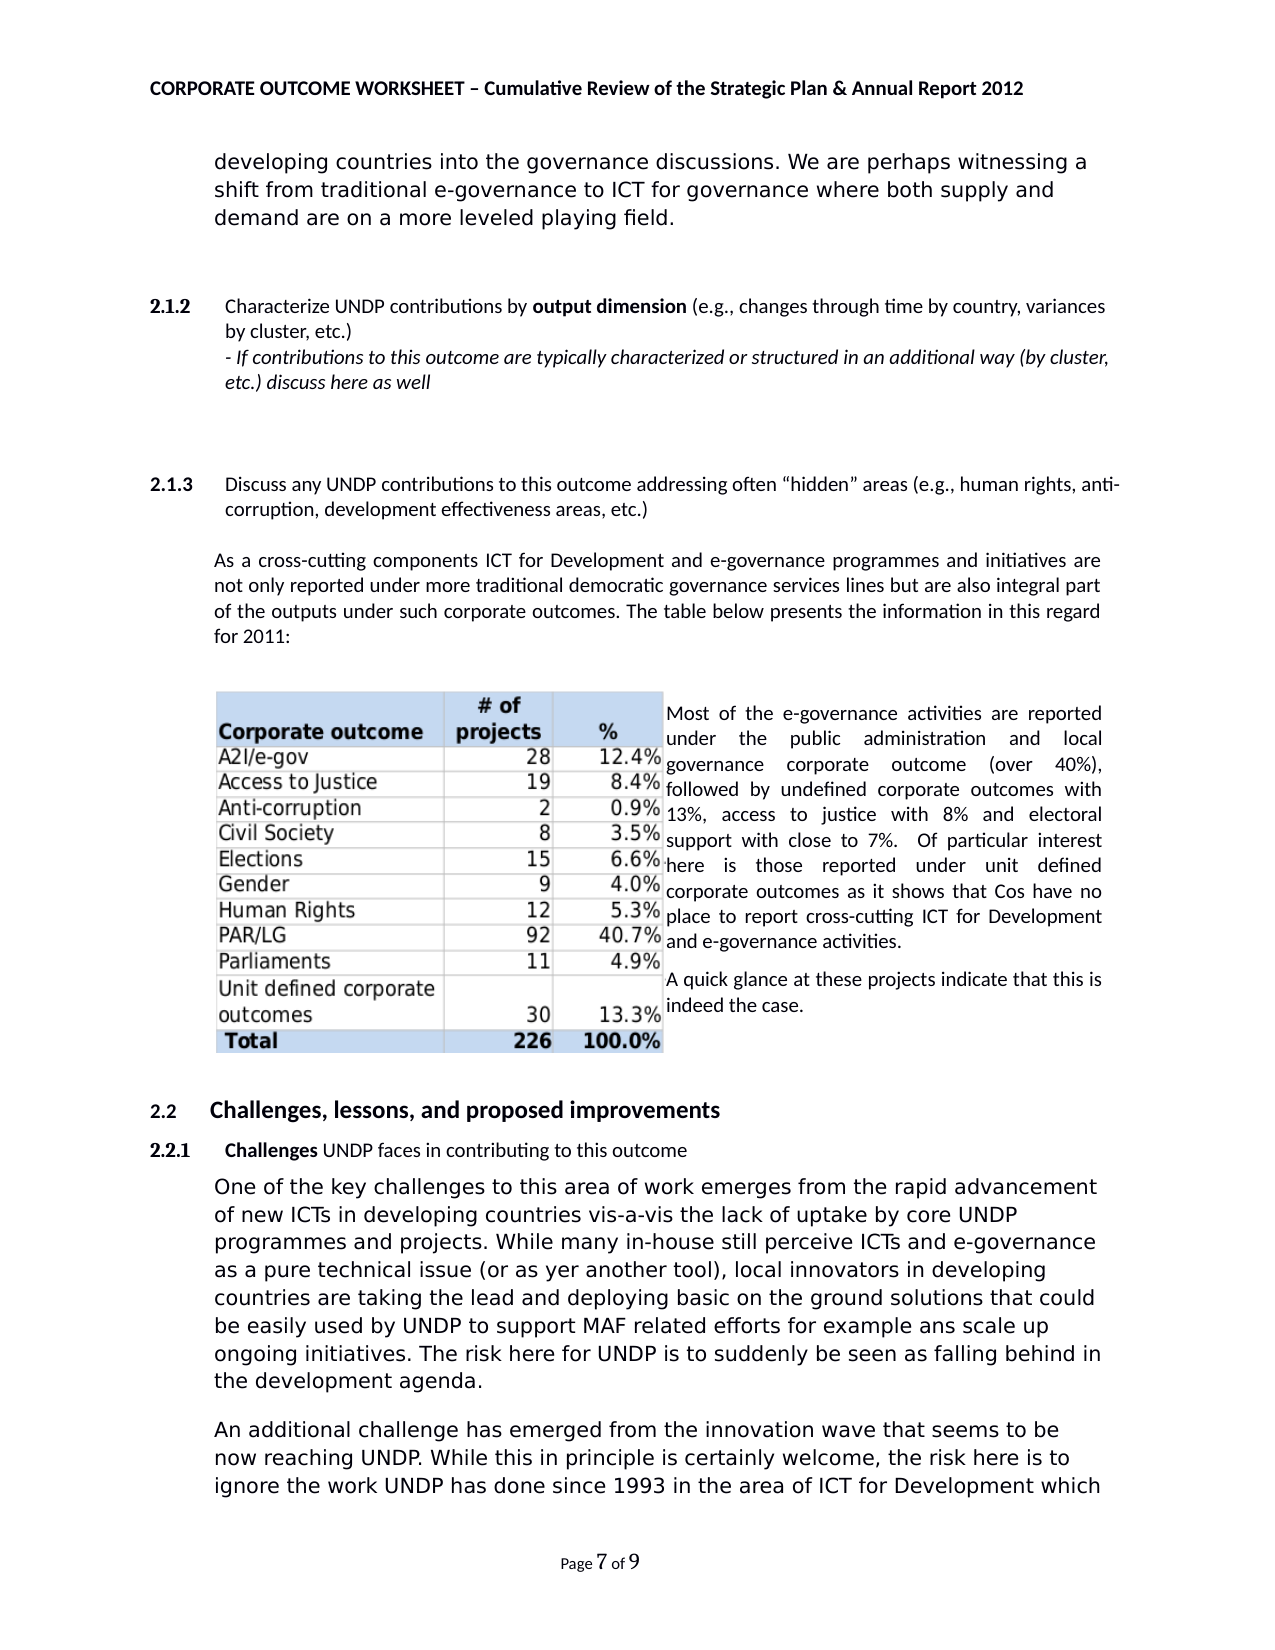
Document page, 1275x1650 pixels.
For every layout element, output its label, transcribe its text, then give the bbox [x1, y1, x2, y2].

table_header developing countries into the governance discussions. We are perhaps witnessing a shift from traditional e-governance to ICT for governance where both supply and demand are on a more leveled playing field. [203, 150, 1114, 281]
list Challenges UNDP faces in contributing to this outcome [150, 1137, 1125, 1162]
table_header As a cross-cutting components ICT for Development and e-governance programmes and initiatives are not only reported under more traditional democratic governance services lines but are also integral part of the outputs under such corporate outcomes. The table below presents the information in this regard for 2011: Most of the e-governance activities are reported under the public administration and local governance corporate outcome (over 40%), followed by undefined corporate outcomes with 13%, access to justice with 8% and electoral support with close to 7%. Of particular interest here is those reported under unit defined corporate outcomes as it shows that Cos have no place to report cross-cutting ICT for Development and e-governance activities. A quick glance at these projects indicate that this is indeed the case. [203, 535, 1114, 1069]
list Discuss any UNDP contributions to this outcome addressing often “hidden” areas (e.g., human rights, anti-corruption, development effectiveness areas, etc.) [150, 471, 1125, 522]
list Challenges, lessons, and proposed improvements [150, 1094, 1125, 1124]
picture [213, 688, 666, 1053]
table_header One of the key challenges to this area of work emerges from the rapid advancement of new ICTs in developing countries vis-a-vis the lack of uptake by core UNDP programmes and projects. While many in-house still perceive ICTs and e-governance as a pure technical issue (or as yer another tool), local innovators in developing countries are taking the lead and deploying basic on the ground solutions that could be easily used by UNDP to support MAF related efforts for example ans scale up ongoing initiatives. The risk here for UNDP is to suddenly be seen as falling behind in the development agenda. An additional challenge has emerged from the innovation wave that seems to be now reaching UNDP. While this in principle is certainly welcome, the risk here is to ignore the work UNDP has done since 1993 in the area of ICT for Development which [203, 1175, 1114, 1498]
list Characterize UNDP contributions by output dimension (e.g., changes through time by country, variances by cluster, etc.) - If contributions to this outcome are typically characterized or structured in an additional way (by cluster, etc.) discuss here as well [150, 293, 1125, 395]
table_header [203, 407, 1114, 459]
